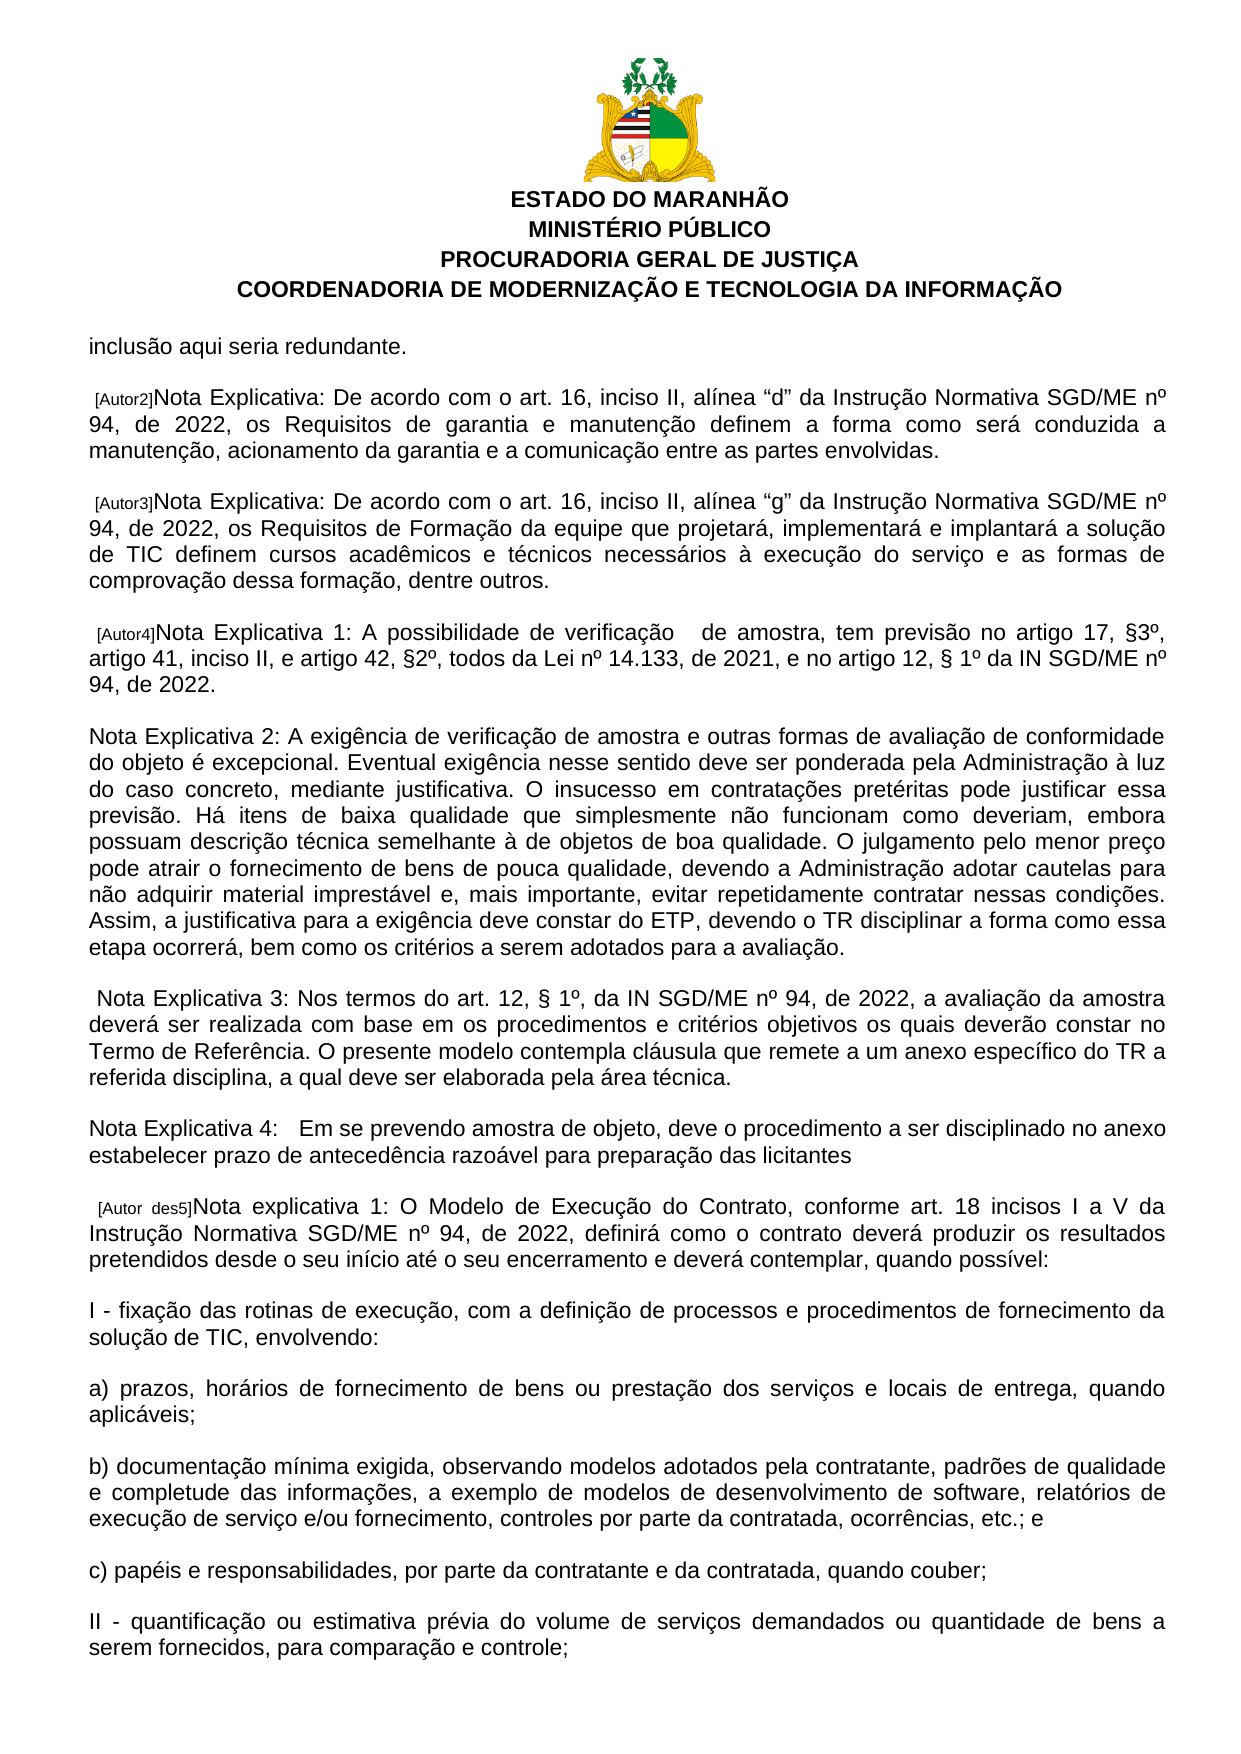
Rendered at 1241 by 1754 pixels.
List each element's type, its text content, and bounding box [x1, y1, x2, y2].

text inclusão aqui seria redundante. [88, 333, 1167, 359]
text Nota Explicativa 3: Nos termos do art. 12, § 1º, da IN SGD/ME nº 94, de 2022, a avaliação da amostra deverá ser realizada com base em os procedimentos e critérios objetivos os quais deverão constar no Termo de Referência. O presente modelo contempla cláusula que remete a um anexo específico do TR a referida disciplina, a qual deve ser elaborada pela área técnica. [88, 985, 1167, 1090]
text [Autor4]Nota Explicativa 1: A possibilidade de verificação de amostra, tem previsão no artigo 17, §3º, artigo 41, inciso II, e artigo 42, §2º, todos da Lei nº 14.133, de 2021, e no artigo 12, § 1º da IN SGD/ME nº 94, de 2022. [88, 619, 1167, 698]
text Nota Explicativa 4: Em se prevendo amostra de objeto, deve o procedimento a ser disciplinado no anexo estabelecer prazo de antecedência razoável para preparação das licitantes [88, 1115, 1167, 1168]
text Nota Explicativa 2: A exigência de verificação de amostra e outras formas de avaliação de conformidade do objeto é excepcional. Eventual exigência nesse sentido deve ser ponderada pela Administração à luz do caso concreto, mediante justificativa. O insucesso em contratações pretéritas pode justificar essa previsão. Há itens de baixa qualidade que simplesmente não funcionam como deveriam, embora possuam descrição técnica semelhante à de objetos de boa qualidade. O julgamento pelo menor preço pode atrair o fornecimento de bens de pouca qualidade, devendo a Administração adotar cautelas para não adquirir material imprestável e, mais importante, evitar repetidamente contratar nessas condições. Assim, a justificativa para a exigência deve constar do ETP, devendo o TR disciplinar a forma como essa etapa ocorrerá, bem como os critérios a serem adotados para a avaliação. [88, 723, 1167, 960]
text II - quantificação ou estimativa prévia do volume de serviços demandados ou quantidade de bens a serem fornecidos, para comparação e controle; [88, 1608, 1167, 1661]
text [Autor3]Nota Explicativa: De acordo com o art. 16, inciso II, alínea “g” da Instrução Normativa SGD/ME nº 94, de 2022, os Requisitos de Formação da equipe que projetará, implementará e implantará a solução de TIC definem cursos acadêmicos e técnicos necessários à execução do serviço e as formas de comprovação dessa formação, dentre outros. [88, 488, 1167, 594]
text I - fixação das rotinas de execução, com a definição de processos e procedimentos de fornecimento da solução de TIC, envolvendo: [88, 1297, 1167, 1350]
text [Autor des5]Nota explicativa 1: O Modelo de Execução do Contrato, conforme art. 18 incisos I a V da Instrução Normativa SGD/ME nº 94, de 2022, definirá como o contrato deverá produzir os resultados pretendidos desde o seu início até o seu encerramento e deverá contemplar, quando possível: [88, 1193, 1167, 1272]
text b) documentação mínima exigida, observando modelos adotados pela contratante, padrões de qualidade e completude das informações, a exemplo de modelos de desenvolvimento de software, relatórios de execução de serviço e/ou fornecimento, controles por parte da contratada, ocorrências, etc.; e [88, 1453, 1167, 1532]
picture [583, 58, 716, 182]
text a) prazos, horários de fornecimento de bens ou prestação dos serviços e locais de entrega, quando aplicáveis; [88, 1375, 1167, 1428]
text [Autor2]Nota Explicativa: De acordo com o art. 16, inciso II, alínea “d” da Instrução Normativa SGD/ME nº 94, de 2022, os Requisitos de garantia e manutenção definem a forma como será conduzida a manutenção, acionamento da garantia e a comunicação entre as partes envolvidas. [88, 384, 1167, 463]
text c) papéis e responsabilidades, por parte da contratante e da contratada, quando couber; [88, 1557, 1167, 1583]
